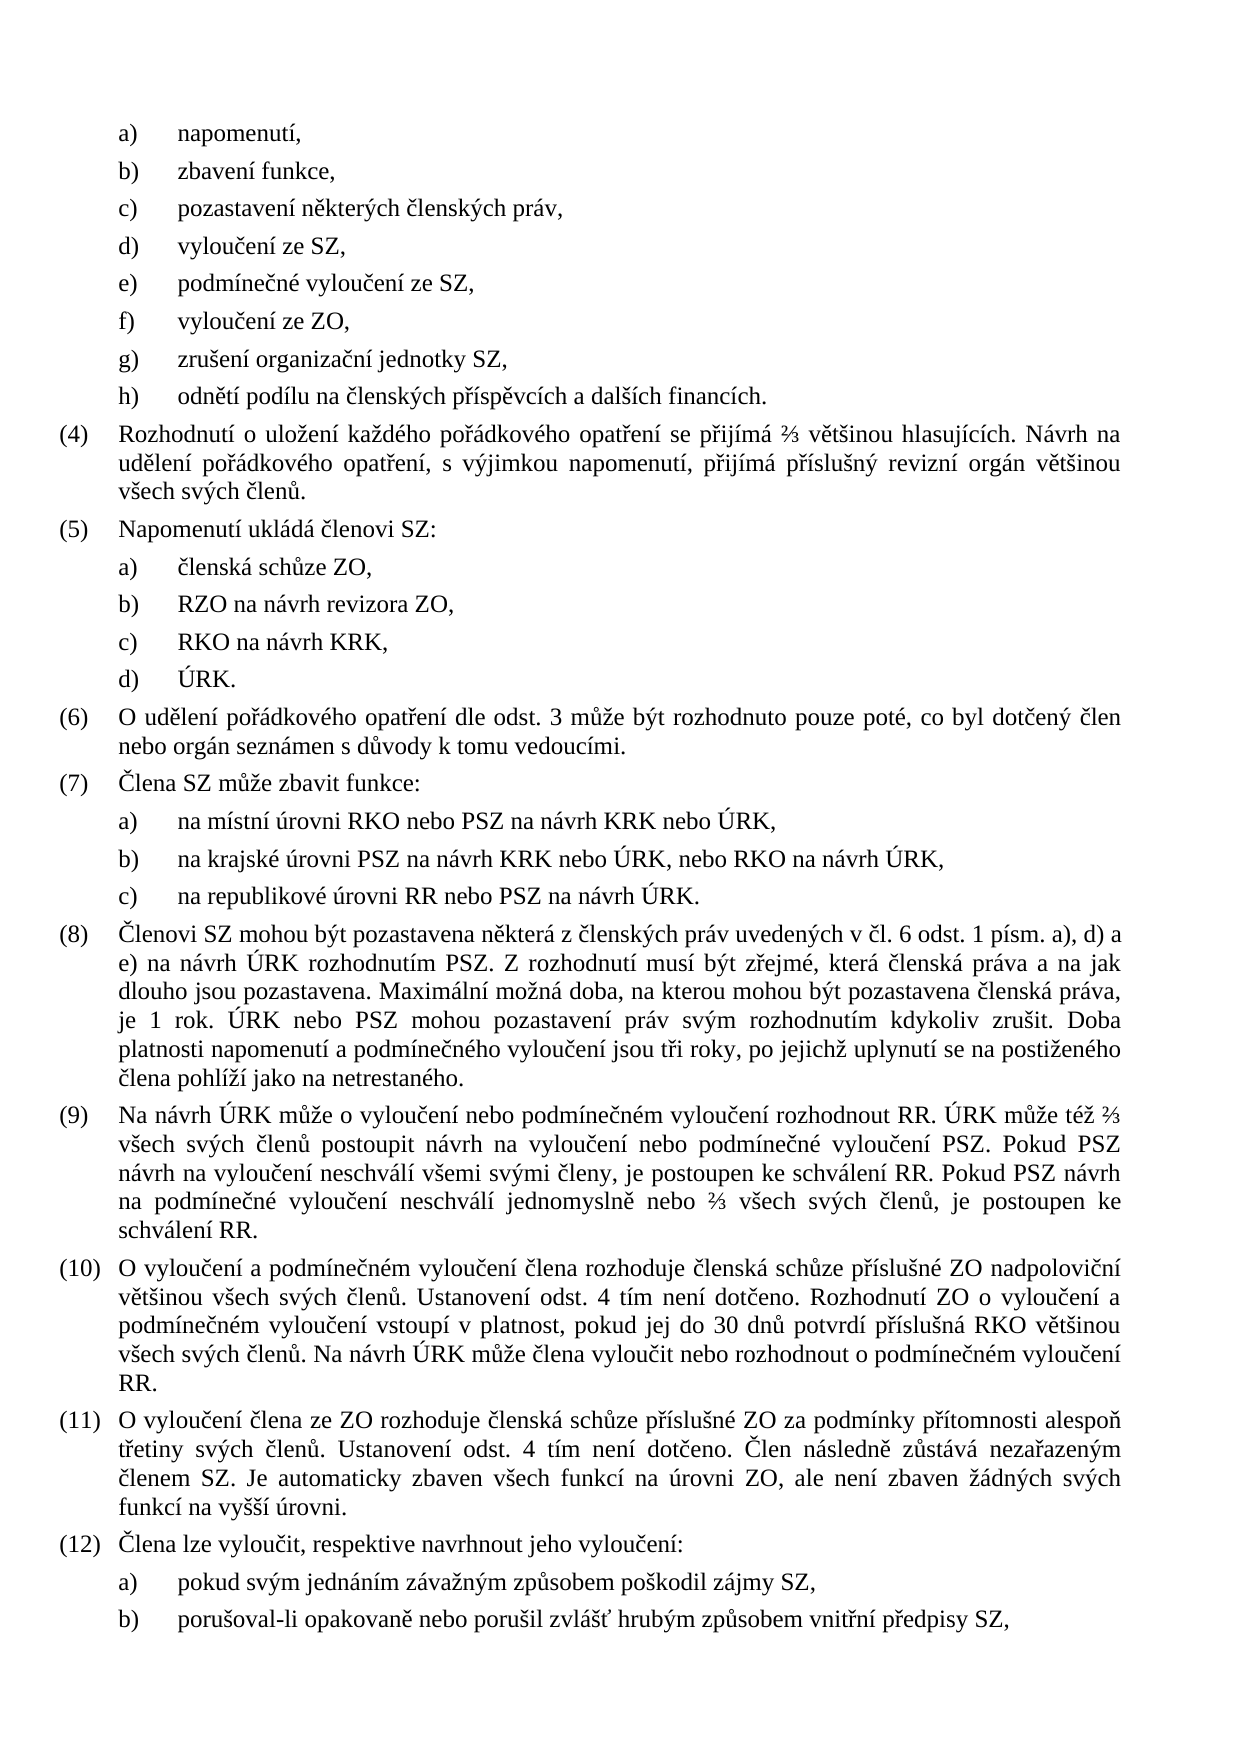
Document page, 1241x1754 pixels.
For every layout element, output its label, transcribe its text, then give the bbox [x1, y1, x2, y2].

list vyloučení ze ZO, [118, 306, 1122, 335]
list napomenutí, [118, 118, 1122, 147]
list Člena SZ může zbavit funkce: [59, 768, 1122, 797]
list O vyloučení a podmínečném vyloučení člena rozhoduje členská schůze příslušné ZO nadpoloviční většinou všech svých členů. Ustanovení odst. 4 tím není dotčeno. Rozhodnutí ZO o vyloučení a podmínečném vyloučení vstoupí v platnost, pokud jej do 30 dnů potvrdí příslušná RKO většinou všech svých členů. Na návrh ÚRK může člena vyloučit nebo rozhodnout o podmínečném vyloučení RR. [59, 1253, 1122, 1397]
list pozastavení některých členských práv, [118, 193, 1122, 222]
list odnětí podílu na členských příspěvcích a dalších financích. [118, 381, 1122, 410]
list Napomenutí ukládá členovi SZ: [59, 514, 1122, 543]
list Člena lze vyloučit, respektive navrhnout jeho vyloučení: [59, 1529, 1122, 1558]
list RKO na návrh KRK, [118, 627, 1122, 656]
list vyloučení ze SZ, [118, 231, 1122, 260]
list členská schůze ZO, [118, 552, 1122, 580]
list na krajské úrovni PSZ na návrh KRK nebo ÚRK, nebo RKO na návrh ÚRK, [118, 844, 1122, 872]
list na místní úrovni RKO nebo PSZ na návrh KRK nebo ÚRK, [118, 806, 1122, 835]
list na republikové úrovni RR nebo PSZ na návrh ÚRK. [118, 881, 1122, 910]
list Na návrh ÚRK může o vyloučení nebo podmínečném vyloučení rozhodnout RR. ÚRK může též ⅔ všech svých členů postoupit návrh na vyloučení nebo podmínečné vyloučení PSZ. Pokud PSZ návrh na vyloučení neschválí všemi svými členy, je postoupen ke schválení RR. Pokud PSZ návrh na podmínečné vyloučení neschválí jednomyslně nebo ⅔ všech svých členů, je postoupen ke schválení RR. [59, 1100, 1122, 1244]
list podmínečné vyloučení ze SZ, [118, 268, 1122, 297]
list Členovi SZ mohou být pozastavena některá z členských práv uvedených v čl. 6 odst. 1 písm. a), d) a e) na návrh ÚRK rozhodnutím PSZ. Z rozhodnutí musí být zřejmé, která členská práva a na jak dlouho jsou pozastavena. Maximální možná doba, na kterou mohou být pozastavena členská práva, je 1 rok. ÚRK nebo PSZ mohou pozastavení práv svým rozhodnutím kdykoliv zrušit. Doba platnosti napomenutí a podmínečného vyloučení jsou tři roky, po jejichž uplynutí se na postiženého člena pohlíží jako na netrestaného. [59, 919, 1122, 1091]
list Rozhodnutí o uložení každého pořádkového opatření se přijímá ⅔ většinou hlasujících. Návrh na udělení pořádkového opatření, s výjimkou napomenutí, přijímá příslušný revizní orgán většinou všech svých členů. [59, 419, 1122, 505]
list porušoval-li opakovaně nebo porušil zvlášť hrubým způsobem vnitřní předpisy SZ, [118, 1604, 1122, 1633]
list RZO na návrh revizora ZO, [118, 589, 1122, 618]
list zbavení funkce, [118, 156, 1122, 184]
list zrušení organizační jednotky SZ, [118, 344, 1122, 372]
list O udělení pořádkového opatření dle odst. 3 může být rozhodnuto pouze poté, co byl dotčený člen nebo orgán seznámen s důvody k tomu vedoucími. [59, 702, 1122, 759]
list pokud svým jednáním závažným způsobem poškodil zájmy SZ, [118, 1567, 1122, 1596]
list O vyloučení člena ze ZO rozhoduje členská schůze příslušné ZO za podmínky přítomnosti alespoň třetiny svých členů. Ustanovení odst. 4 tím není dotčeno. Člen následně zůstává nezařazeným členem SZ. Je automaticky zbaven všech funkcí na úrovni ZO, ale není zbaven žádných svých funkcí na vyšší úrovni. [59, 1405, 1122, 1520]
list ÚRK. [118, 664, 1122, 693]
